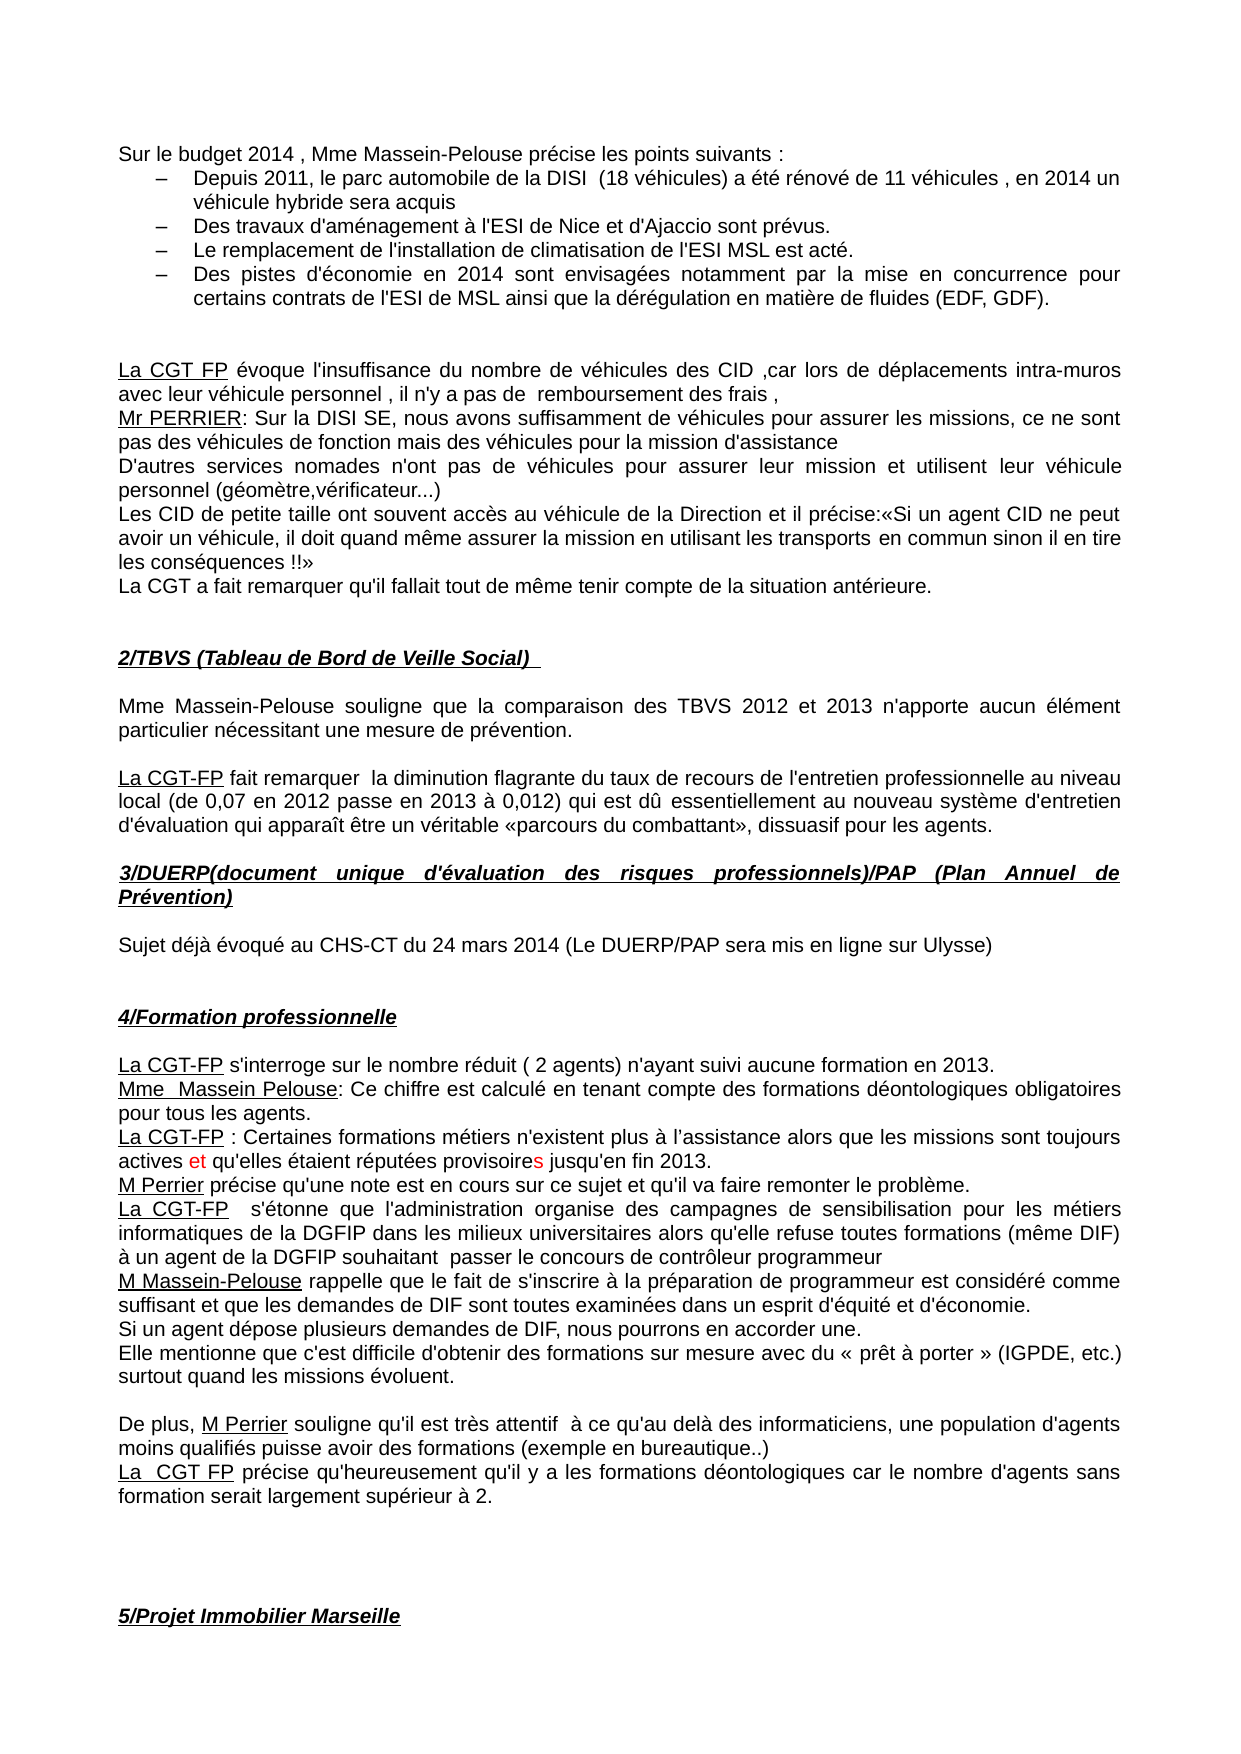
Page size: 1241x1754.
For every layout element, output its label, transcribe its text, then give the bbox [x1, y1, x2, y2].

text La CGT-FP s'interroge sur le nombre réduit ( 2 agents) n'ayant suivi aucune formation en 2013. [118, 1053, 1122, 1077]
text 5/Projet Immobilier Marseille [118, 1604, 1122, 1628]
text Mme Massein Pelouse: Ce chiffre est calculé en tenant compte des formations déontologiques obligatoires pour tous les agents. [118, 1077, 1122, 1125]
text Elle mentionne que c'est difficile d'obtenir des formations sur mesure avec du « prêt à porter » (IGPDE, etc.) surtout quand les missions évoluent. [118, 1340, 1122, 1388]
list Des pistes d'économie en 2014 sont envisagées notamment par la mise en concurrence pour certains contrats de l'ESI de MSL ainsi que la dérégulation en matière de fluides (EDF, GDF). [156, 262, 1122, 310]
text 3/DUERP(document unique d'évaluation des risques professionnels)/PAP (Plan Annuel de Prévention) [118, 861, 1122, 909]
text D'autres services nomades n'ont pas de véhicules pour assurer leur mission et utilisent leur véhicule personnel (géomètre,vérificateur...) [118, 454, 1122, 502]
text Sujet déjà évoqué au CHS-CT du 24 mars 2014 (Le DUERP/PAP sera mis en ligne sur Ulysse) [118, 933, 1122, 957]
text Mme Massein-Pelouse souligne que la comparaison des TBVS 2012 et 2013 n'apporte aucun élément particulier nécessitant une mesure de prévention. [118, 693, 1122, 741]
text La CGT FP précise qu'heureusement qu'il y a les formations déontologiques car le nombre d'agents sans formation serait largement supérieur à 2. [118, 1460, 1122, 1508]
text La CGT-FP s'étonne que l'administration organise des campagnes de sensibilisation pour les métiers informatiques de la DGFIP dans les milieux universitaires alors qu'elle refuse toutes formations (même DIF) à un agent de la DGFIP souhaitant passer le concours de contrôleur programmeur [118, 1197, 1122, 1268]
text De plus, M Perrier souligne qu'il est très attentif à ce qu'au delà des informaticiens, une population d'agents moins qualifiés puisse avoir des formations (exemple en bureautique..) [118, 1412, 1122, 1460]
text Les CID de petite taille ont souvent accès au véhicule de la Direction et il précise:«Si un agent CID ne peut avoir un véhicule, il doit quand même assurer la mission en utilisant les transports en commun sinon il en tire les conséquences !!» [118, 502, 1122, 574]
text Mr PERRIER: Sur la DISI SE, nous avons suffisamment de véhicules pour assurer les missions, ce ne sont pas des véhicules de fonction mais des véhicules pour la mission d'assistance [118, 406, 1122, 454]
text La CGT-FP : Certaines formations métiers n'existent plus à l’assistance alors que les missions sont toujours actives et qu'elles étaient réputées provisoires jusqu'en fin 2013. [118, 1125, 1122, 1173]
text 4/Formation professionnelle [118, 1005, 1122, 1029]
text La CGT-FP fait remarquer la diminution flagrante du taux de recours de l'entretien professionnelle au niveau local (de 0,07 en 2012 passe en 2013 à 0,012) qui est dû essentiellement au nouveau système d'entretien d'évaluation qui apparaît être un véritable «parcours du combattant», dissuasif pour les agents. [118, 765, 1122, 837]
text M Perrier précise qu'une note est en cours sur ce sujet et qu'il va faire remonter le problème. [118, 1173, 1122, 1197]
list Des travaux d'aménagement à l'ESI de Nice et d'Ajaccio sont prévus. [156, 214, 1122, 238]
text La CGT a fait remarquer qu'il fallait tout de même tenir compte de la situation antérieure. [118, 574, 1122, 598]
list Le remplacement de l'installation de climatisation de l'ESI MSL est acté. [156, 238, 1122, 262]
text M Massein-Pelouse rappelle que le fait de s'inscrire à la préparation de programmeur est considéré comme suffisant et que les demandes de DIF sont toutes examinées dans un esprit d'équité et d'économie. [118, 1268, 1122, 1316]
list Depuis 2011, le parc automobile de la DISI (18 véhicules) a été rénové de 11 véhicules , en 2014 un véhicule hybride sera acquis [156, 166, 1122, 214]
text Si un agent dépose plusieurs demandes de DIF, nous pourrons en accorder une. [118, 1316, 1122, 1340]
text 2/TBVS (Tableau de Bord de Veille Social) [118, 646, 1122, 669]
text La CGT FP évoque l'insuffisance du nombre de véhicules des CID ,car lors de déplacements intra-muros avec leur véhicule personnel , il n'y a pas de remboursement des frais , [118, 358, 1122, 406]
text Sur le budget 2014 , Mme Massein-Pelouse précise les points suivants : [118, 142, 1122, 166]
